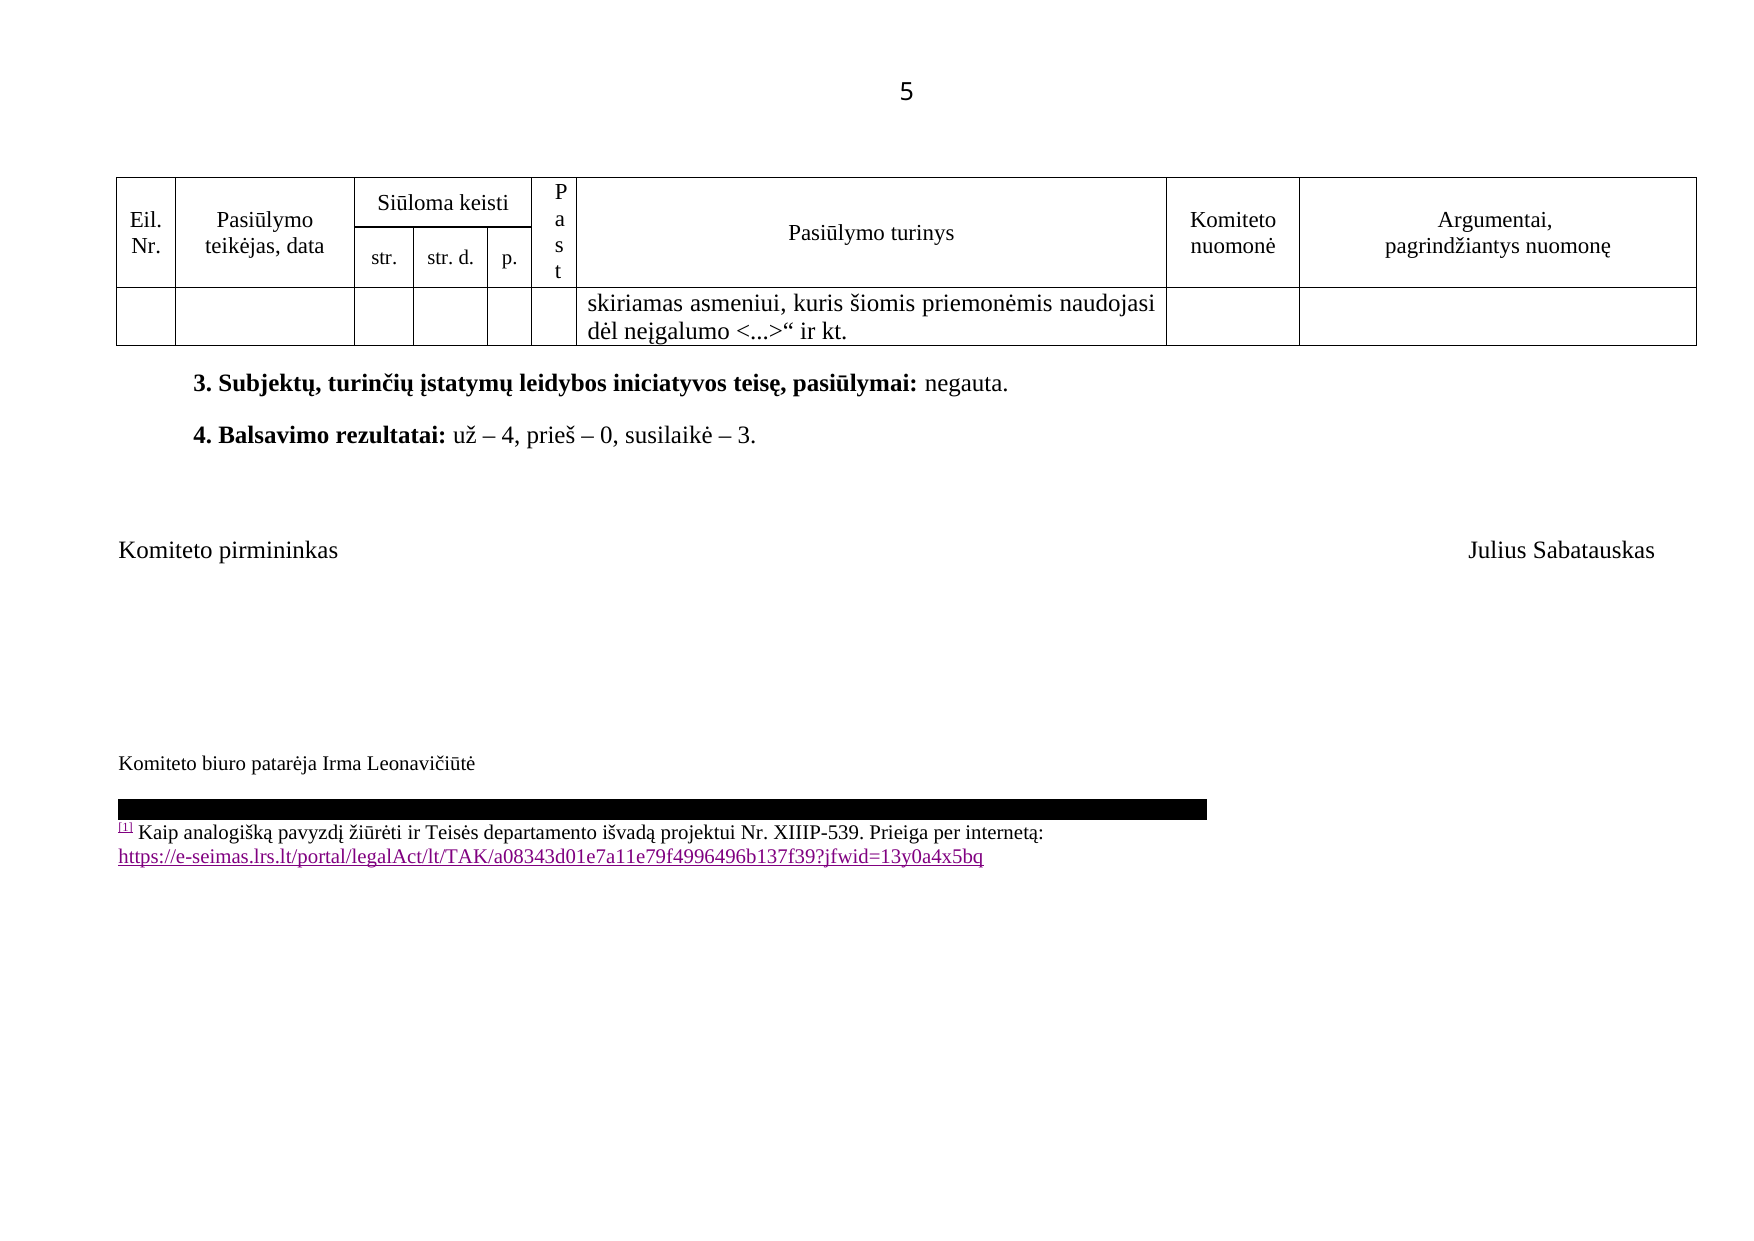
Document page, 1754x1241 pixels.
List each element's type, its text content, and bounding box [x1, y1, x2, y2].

table_cell [117, 288, 175, 345]
table_cell p. [488, 228, 531, 287]
table_header Argumentai, pagrindžiantys nuomonę [1300, 178, 1696, 287]
table_cell [532, 288, 576, 345]
text Komiteto pirmininkas Julius Sabatauskas [118, 536, 1695, 564]
table_cell str. [355, 228, 413, 287]
table_cell [488, 288, 531, 345]
text https://e-seimas.lrs.lt/portal/legalAct/lt/TAK/a08343d01e7a11e79f4996496b137f39?jfwid=13y0a4x5bq [118, 844, 1695, 868]
text [1] Kaip analogišką pavyzdį žiūrėti ir Teisės departamento išvadą projektui Nr. XIIIP-539. Prieiga per internetą: [118, 820, 1695, 844]
table_cell [1300, 288, 1696, 345]
table_header Pasiūlymo teikėjas, data [176, 178, 354, 287]
table_cell [355, 288, 413, 345]
table_cell [176, 288, 354, 345]
table_cell [1167, 288, 1299, 345]
table_header Pasiūlymo turinys [577, 178, 1166, 287]
table_header Pastabos [532, 178, 576, 287]
table_cell str. d. [414, 228, 487, 287]
text Komiteto biuro patarėja Irma Leonavičiūtė [118, 751, 1695, 775]
table_header Komiteto nuomonė [1167, 178, 1299, 287]
table_header Eil. Nr. [117, 178, 175, 287]
text 3. Subjektų, turinčių įstatymų leidybos iniciatyvos teisę, pasiūlymai: negauta. [118, 368, 1695, 397]
table_header Siūloma keisti [355, 178, 531, 226]
table_cell [414, 288, 487, 345]
table_cell skiriamas asmeniui, kuris šiomis priemonėmis naudojasi dėl neįgalumo <...>“ ir kt. [577, 288, 1166, 345]
text 4. Balsavimo rezultatai: už – 4, prieš – 0, susilaikė – 3. [118, 421, 1695, 449]
